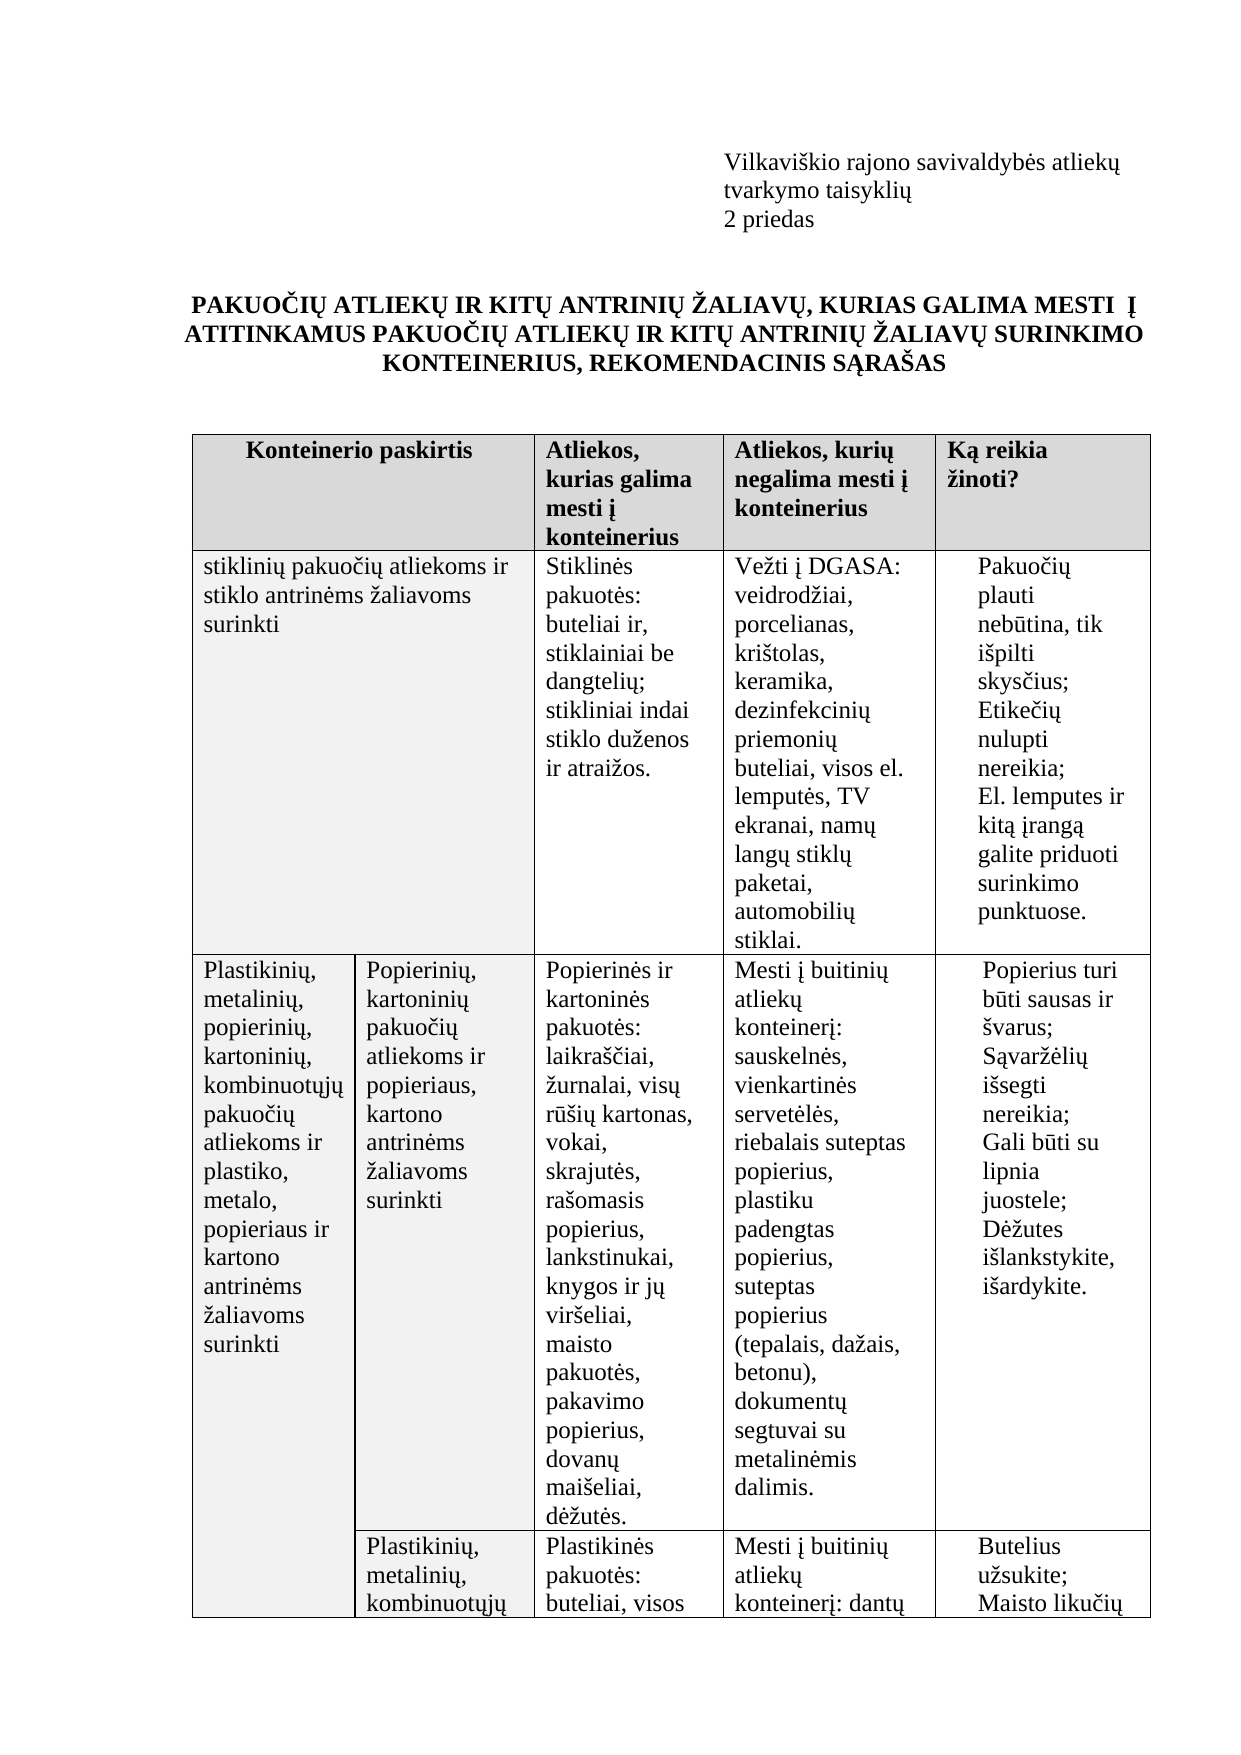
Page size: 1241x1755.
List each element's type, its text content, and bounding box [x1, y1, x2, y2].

table_header Atliekos, kurias galima mesti į konteinerius [535, 435, 723, 550]
table_header Atliekos, kurių negalima mesti į konteinerius [724, 435, 935, 550]
table_cell Mesti į buitinių atliekų konteinerį: sauskelnės, vienkartinės servetėlės, riebalais suteptas popierius, plastiku padengtas popierius, suteptas popierius (tepalais, dažais, betonu), dokumentų segtuvai su metalinėmis dalimis. [724, 955, 935, 1530]
table_cell Plastikinės pakuotės: buteliai, visos [535, 1531, 723, 1617]
text 2 priedas [723, 204, 1145, 233]
text PAKUOČIŲ ATLIEKŲ IR KITŲ ANTRINIŲ ŽALIAVŲ, KURIAS GALIMA MESTI Į ATITINKAMUS PAKUOČIŲ ATLIEKŲ IR KITŲ ANTRINIŲ ŽALIAVŲ SURINKIMO KONTEINERIUS, REKOMENDACINIS SĄRAŠAS [177, 291, 1151, 377]
text Vilkaviškio rajono savivaldybės atliekų [723, 147, 1145, 176]
table_cell stiklinių pakuočių atliekoms ir stiklo antrinėms žaliavoms surinkti [193, 551, 534, 954]
table_header Ką reikia žinoti? [936, 435, 1150, 550]
table_cell Popierinių, kartoninių pakuočių atliekoms ir popieriaus, kartono antrinėms žaliavoms surinkti [356, 955, 534, 1530]
table_cell Popierinės ir kartoninės pakuotės: laikraščiai, žurnalai, visų rūšių kartonas, vokai, skrajutės, rašomasis popierius, lankstinukai, knygos ir jų viršeliai, maisto pakuotės, pakavimo popierius, dovanų maišeliai, dėžutės. [535, 955, 723, 1530]
table_cell  Butelius užsukite;  Maisto likučių [936, 1531, 1150, 1617]
table_cell Vežti į DGASA: veidrodžiai, porcelianas, krištolas, keramika, dezinfekcinių priemonių buteliai, visos el. lemputės, TV ekranai, namų langų stiklų paketai, automobilių stiklai. [724, 551, 935, 954]
text tvarkymo taisyklių [723, 176, 1145, 204]
table_cell Stiklinės pakuotės: buteliai ir, stiklainiai be dangtelių; stikliniai indai stiklo duženos ir atraižos. [535, 551, 723, 954]
table_cell Plastikinių, metalinių, kombinuotųjų [356, 1531, 534, 1617]
table_cell Plastikinių, metalinių, popierinių, kartoninių, kombinuotųjų pakuočių atliekoms ir plastiko, metalo, popieriaus ir kartono antrinėms žaliavoms surinkti [193, 955, 354, 1617]
table_cell Mesti į buitinių atliekų konteinerį: dantų [724, 1531, 935, 1617]
table_cell  Pakuočių plauti nebūtina, tik išpilti skysčius;  Etikečių nulupti nereikia;  El. lemputes ir kitą įrangą galite priduoti surinkimo punktuose. [936, 551, 1150, 954]
table_header Konteinerio paskirtis [193, 435, 534, 550]
table_cell  Popierius turi būti sausas ir švarus;  Sąvaržėlių išsegti nereikia;  Gali būti su lipnia juostele;  Dėžutes išlankstykite, išardykite. [936, 955, 1150, 1530]
